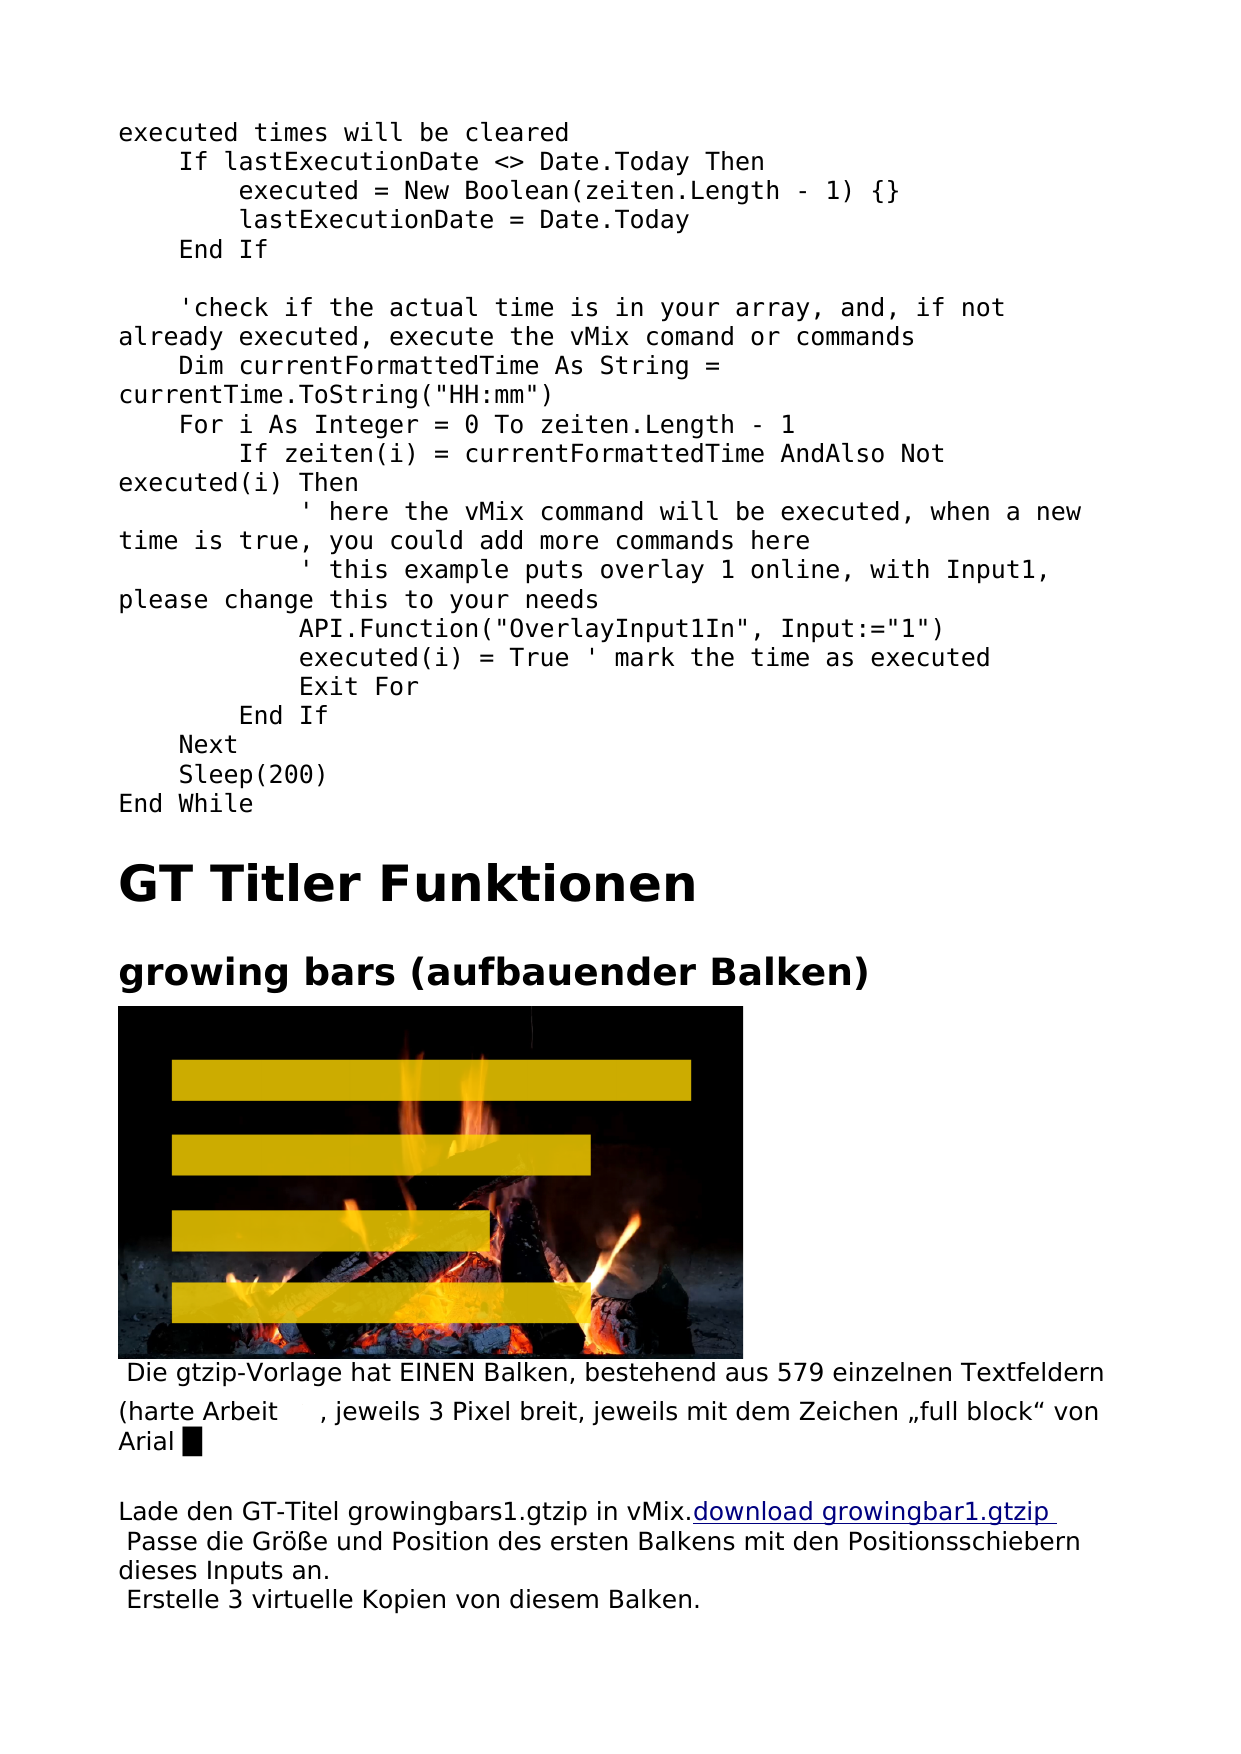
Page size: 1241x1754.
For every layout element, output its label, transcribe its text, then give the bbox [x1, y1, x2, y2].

subtitle GT Titler Funktionen [118, 855, 1122, 913]
picture [118, 1006, 744, 1359]
subtitle growing bars (aufbauender Balken) [118, 951, 1122, 994]
text Die gtzip-Vorlage hat EINEN Balken, bestehend aus 579 einzelnen Textfeldern (harte Arbeit , jeweils 3 Pixel breit, jeweils mit dem Zeichen „full block“ von Arial █ [118, 1007, 1122, 1485]
text Lade den GT-Titel growingbars1.gtzip in vMix.download growingbar1.gtzip Passe die Größe und Position des ersten Balkens mit den Positionsschiebern dieses Inputs an. Erstelle 3 virtuelle Kopien von diesem Balken. [118, 1497, 1122, 1614]
text executed times will be cleared If lastExecutionDate <> Date.Today Then executed = New Boolean(zeiten.Length - 1) {} lastExecutionDate = Date.Today End If 'check if the actual time is in your array, and, if not already executed, execute the vMix comand or commands Dim currentFormattedTime As String = currentTime.ToString("HH:mm") For i As Integer = 0 To zeiten.Length - 1 If zeiten(i) = currentFormattedTime AndAlso Not executed(i) Then ' here the vMix command will be executed, when a new time is true, you could add more commands here ' this example puts overlay 1 online, with Input1, please change this to your needs API.Function("OverlayInput1In", Input:="1") executed(i) = True ' mark the time as executed Exit For End If Next Sleep(200) End While [118, 118, 1122, 818]
